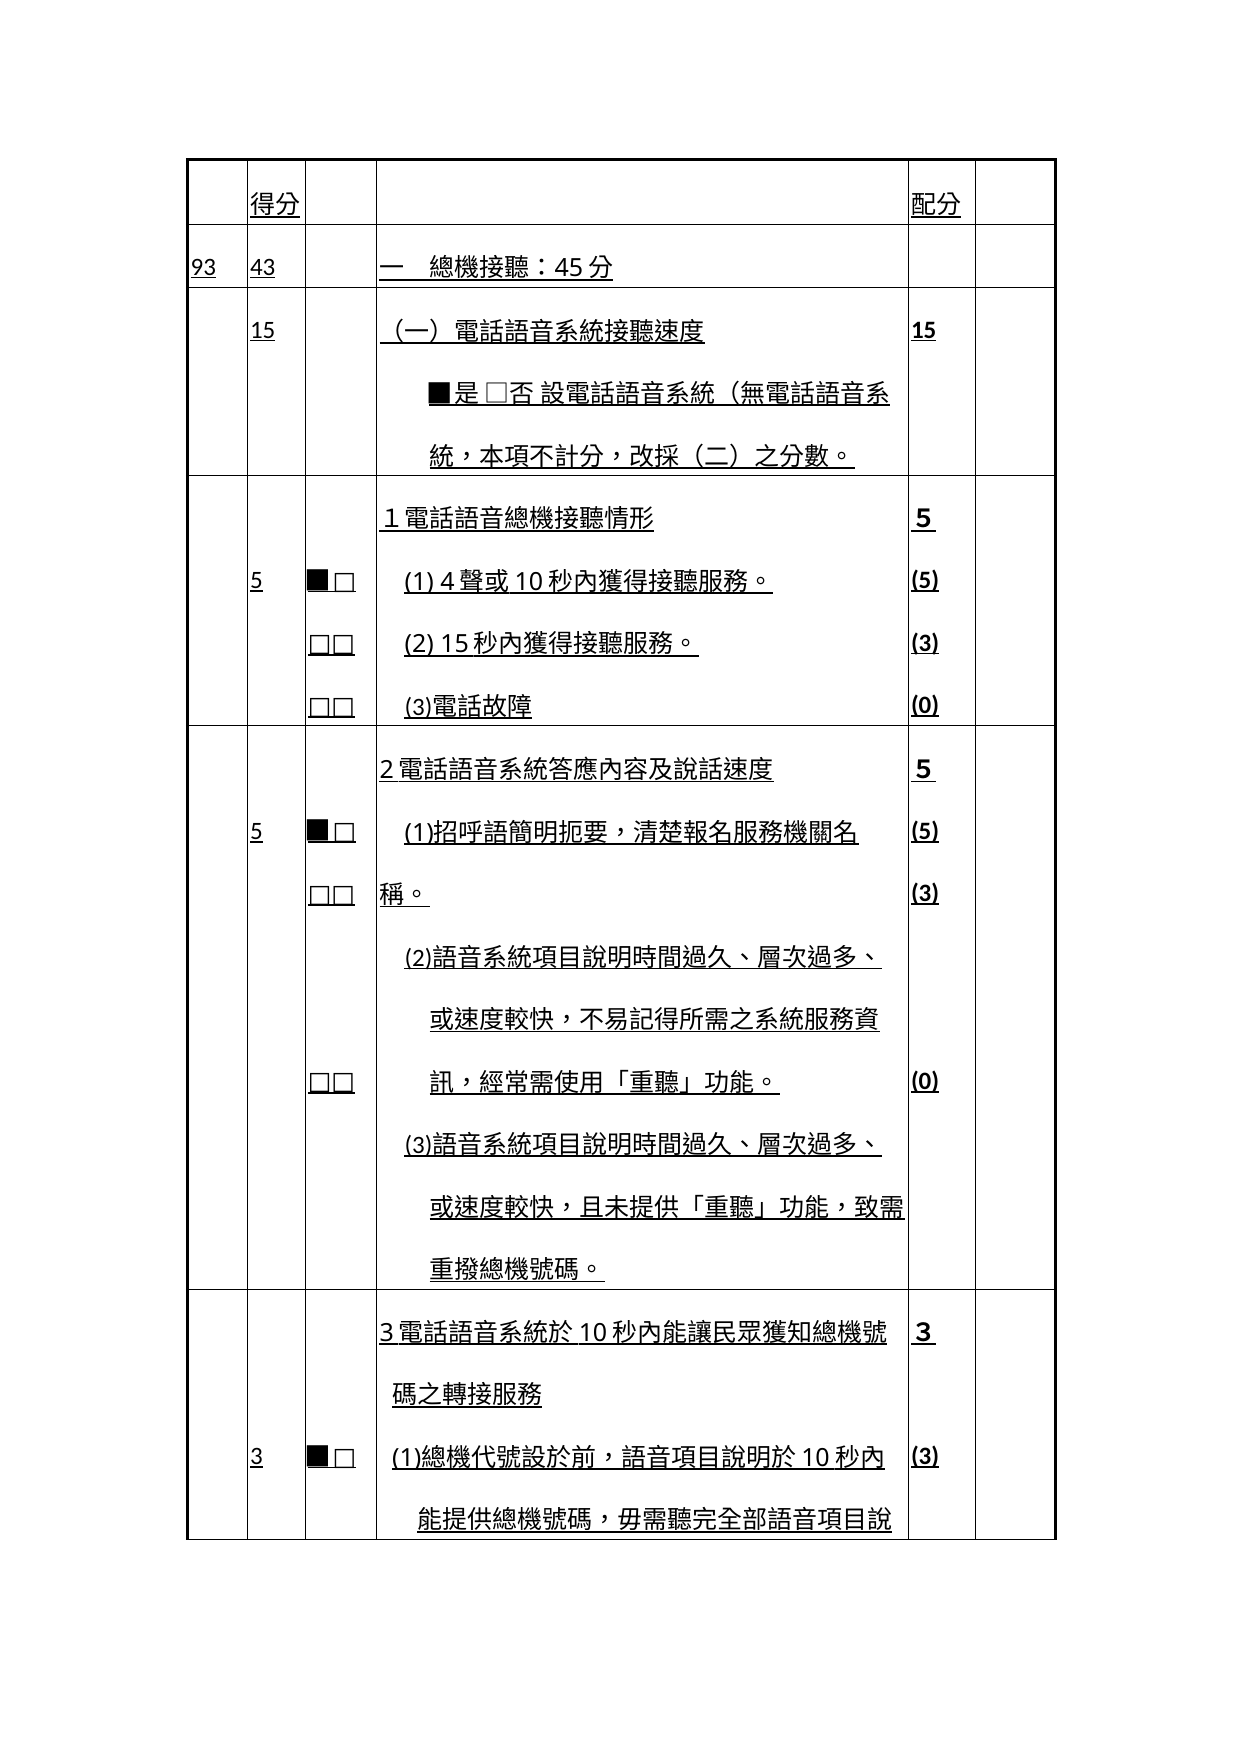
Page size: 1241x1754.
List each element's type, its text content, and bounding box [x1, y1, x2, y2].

table_cell [306, 288, 376, 475]
table_cell 43 [248, 225, 305, 287]
table_cell [189, 288, 247, 475]
table_cell 15 [248, 288, 305, 475]
table_cell □ □□ □□ [306, 476, 376, 725]
table_header 得分 [248, 161, 305, 224]
table_cell ５ (5) (3) (0) [909, 476, 975, 725]
table_cell 5 [248, 726, 305, 1288]
table_header [976, 161, 1054, 224]
table_header 配分 [909, 161, 975, 224]
table_cell [976, 476, 1054, 725]
table_cell 15 [909, 288, 975, 475]
table_cell [976, 288, 1054, 475]
table_cell 3 [248, 1290, 305, 1539]
table_cell 3電話語音系統於10秒內能讓民眾獲知總機號碼之轉接服務 (1)總機代號設於前，語音項目說明於10秒內能提供總機號碼，毋需聽完全部語音項目說 [377, 1290, 908, 1539]
table_header [306, 161, 376, 224]
table_cell 2電話語音系統答應內容及說話速度 (1)招呼語簡明扼要，清楚報名服務機關名稱。 (2)語音系統項目說明時間過久、層次過多、或速度較快，不易記得所需之系統服務資訊，經常需使用「重聽」功能。 (3)語音系統項目說明時間過久、層次過多、或速度較快，且未提供「重聽」功能，致需重撥總機號碼。 [377, 726, 908, 1288]
table_header [377, 161, 908, 224]
table_cell １電話語音總機接聽情形 (1) 4聲或10秒內獲得接聽服務。 (2) 15秒內獲得接聽服務。 (3)電話故障 [377, 476, 908, 725]
table_cell [976, 225, 1054, 287]
table_cell [189, 476, 247, 725]
table_cell [909, 225, 975, 287]
table_cell [976, 1290, 1054, 1539]
table_cell 5 [248, 476, 305, 725]
table_cell [189, 1290, 247, 1539]
table_cell ５ (5) (3) (0) [909, 726, 975, 1288]
table_cell [976, 726, 1054, 1288]
table_cell （一）電話語音系統接聽速度 ¢是 □否 設電話語音系統（無電話語音系統，本項不計分，改採（二）之分數。 [377, 288, 908, 475]
table_cell □ □□ □□ [306, 726, 376, 1288]
table_cell □ [306, 1290, 376, 1539]
table_header [189, 161, 247, 224]
table_cell [306, 225, 376, 287]
table_cell ３ (3) [909, 1290, 975, 1539]
table_cell 一 總機接聽：45分 [377, 225, 908, 287]
table_cell [189, 726, 247, 1288]
table_cell 93 [189, 225, 247, 287]
